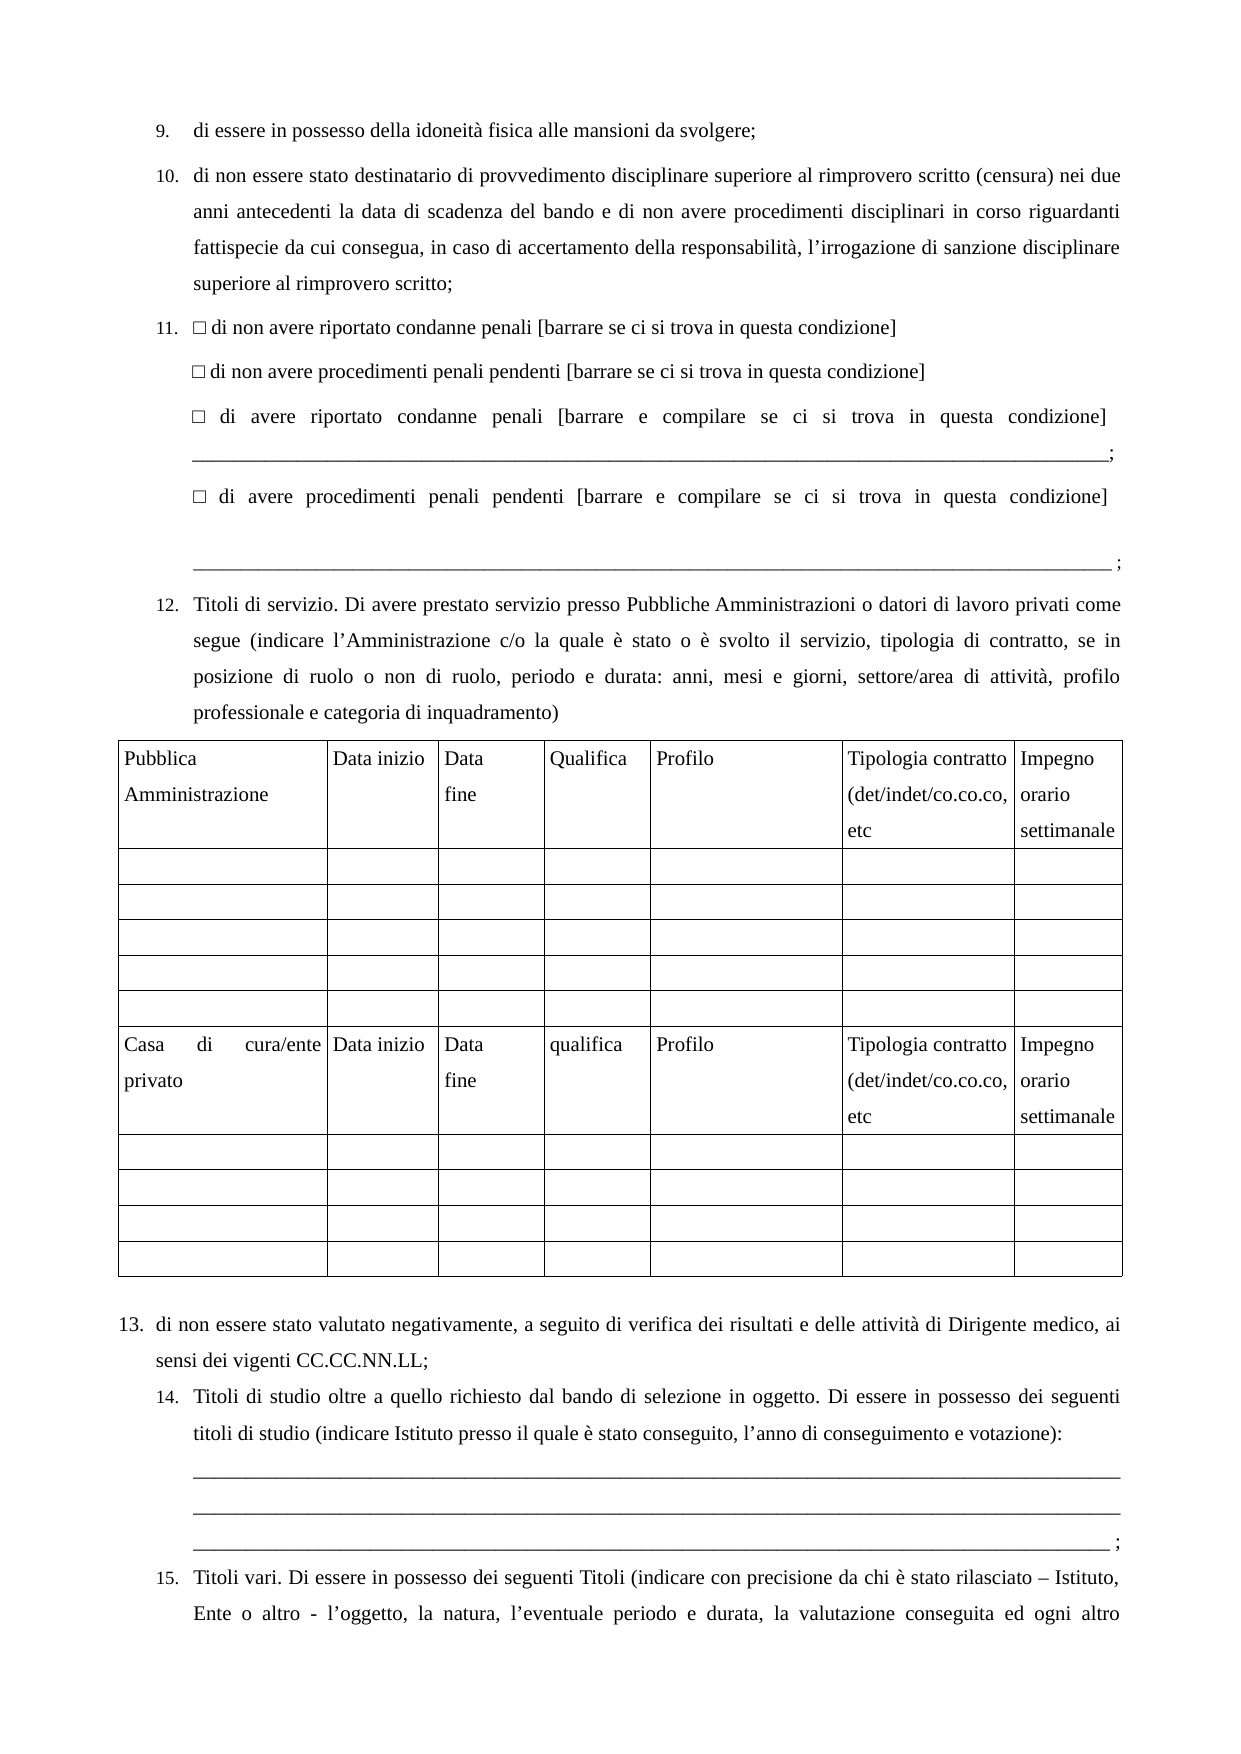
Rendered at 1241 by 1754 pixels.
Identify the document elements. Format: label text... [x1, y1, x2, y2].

table_cell Data inizio [328, 1027, 438, 1134]
table_cell [843, 1206, 1014, 1241]
table_cell [843, 1135, 1014, 1169]
list di essere in possesso della idoneità fisica alle mansioni da svolgere; [156, 118, 1122, 142]
table_cell [119, 885, 327, 919]
table_cell [843, 1170, 1014, 1205]
table_cell Tipologia contratto (det/indet/co.co.co, etc [843, 1027, 1014, 1134]
text □ di non avere procedimenti penali pendenti [barrare se ci si trova in questa condizione] [118, 359, 1122, 383]
list di non essere stato valutato negativamente, a seguito di verifica dei risultati e delle attività di Dirigente medico, ai sensi dei vigenti CC.CC.NN.LL; [118, 1312, 1122, 1372]
table_cell [328, 1242, 438, 1276]
table_cell [545, 1242, 650, 1276]
table_cell Casa di cura/ente privato [119, 1027, 327, 1134]
table_header Data inizio [328, 741, 438, 848]
table_cell [119, 1242, 327, 1276]
table_cell [1015, 1206, 1122, 1241]
table_cell [328, 956, 438, 990]
table_cell Profilo [651, 1027, 842, 1134]
table_cell [439, 885, 544, 919]
table_header Pubblica Amministrazione [119, 741, 327, 848]
table_cell [328, 849, 438, 883]
table_cell [1015, 956, 1122, 990]
table_cell [843, 885, 1014, 919]
table_cell [545, 920, 650, 955]
table_cell [119, 1206, 327, 1241]
table_cell [545, 956, 650, 990]
list □ di non avere riportato condanne penali [barrare se ci si trova in questa condizione] [156, 315, 1122, 339]
table_cell [545, 1206, 650, 1241]
table_cell [843, 920, 1014, 955]
table_cell [651, 920, 842, 955]
table_cell [439, 849, 544, 883]
table_cell [651, 1242, 842, 1276]
table_cell [545, 1170, 650, 1205]
table_cell [843, 1242, 1014, 1276]
table_cell [328, 1135, 438, 1169]
list Titoli vari. Di essere in possesso dei seguenti Titoli (indicare con precisione da chi è stato rilasciato – Istituto, Ente o altro - l’oggetto, la natura, l’eventuale periodo e durata, la valutazione conseguita ed ogni altro [156, 1565, 1122, 1625]
text __________________________________________________________________________________________________________________________________________________________________________________________________________________________________________________________________________ ; [193, 1457, 1122, 1553]
table_header Profilo [651, 741, 842, 848]
table_cell [439, 1135, 544, 1169]
table_header Data fine [439, 741, 544, 848]
table_cell qualifica [545, 1027, 650, 1134]
table_cell [328, 920, 438, 955]
table_cell Data fine [439, 1027, 544, 1134]
table_cell [119, 991, 327, 1026]
list di non essere stato destinatario di provvedimento disciplinare superiore al rimprovero scritto (censura) nei due anni antecedenti la data di scadenza del bando e di non avere procedimenti disciplinari in corso riguardanti fattispecie da cui consegua, in caso di accertamento della responsabilità, l’irrogazione di sanzione disciplinare superiore al rimprovero scritto; [156, 162, 1122, 295]
list Titoli di studio oltre a quello richiesto dal bando di selezione in oggetto. Di essere in possesso dei seguenti titoli di studio (indicare Istituto presso il quale è stato conseguito, l’anno di conseguimento e votazione): [156, 1384, 1122, 1444]
table_cell [328, 1206, 438, 1241]
list Titoli di servizio. Di avere prestato servizio presso Pubbliche Amministrazioni o datori di lavoro privati come segue (indicare l’Amministrazione c/o la quale è stato o è svolto il servizio, tipologia di contratto, se in posizione di ruolo o non di ruolo, periodo e durata: anni, mesi e giorni, settore/area di attività, profilo professionale e categoria di inquadramento) [156, 592, 1122, 724]
table_cell [651, 991, 842, 1026]
table_cell [439, 1170, 544, 1205]
table_cell [651, 1206, 842, 1241]
table_cell [651, 1170, 842, 1205]
table_cell [651, 956, 842, 990]
table_cell [1015, 849, 1122, 883]
table_cell [651, 885, 842, 919]
table_cell [439, 1206, 544, 1241]
table_cell [439, 1242, 544, 1276]
table_header Tipologia contratto (det/indet/co.co.co, etc [843, 741, 1014, 848]
table_cell [328, 1170, 438, 1205]
table_cell [439, 956, 544, 990]
table_header Qualifica [545, 741, 650, 848]
table_cell [119, 849, 327, 883]
table_cell [843, 956, 1014, 990]
table_cell [1015, 920, 1122, 955]
table_cell [545, 849, 650, 883]
table_cell [1015, 991, 1122, 1026]
table_cell [1015, 1135, 1122, 1169]
table_cell [1015, 1170, 1122, 1205]
table_cell [843, 991, 1014, 1026]
table_cell [119, 956, 327, 990]
table_cell [328, 885, 438, 919]
table_cell [119, 1170, 327, 1205]
table_cell [1015, 1242, 1122, 1276]
text □ di avere riportato condanne penali [barrare e compilare se ci si trova in questa condizione] ________________________________________________________________________________________; [118, 404, 1122, 464]
table_cell [328, 991, 438, 1026]
list □ di avere procedimenti penali pendenti [barrare e compilare se ci si trova in questa condizione] __________________________________________________________________________________________________ ; [156, 484, 1122, 573]
table_header Impegno orario settimanale [1015, 741, 1122, 848]
table_cell [439, 920, 544, 955]
table_cell [439, 991, 544, 1026]
table_cell [545, 1135, 650, 1169]
table_cell [545, 885, 650, 919]
table_cell Impegno orario settimanale [1015, 1027, 1122, 1134]
table_cell [651, 849, 842, 883]
table_cell [545, 991, 650, 1026]
table_cell [843, 849, 1014, 883]
table_cell [119, 1135, 327, 1169]
table_cell [1015, 885, 1122, 919]
table_cell [651, 1135, 842, 1169]
table_cell [119, 920, 327, 955]
